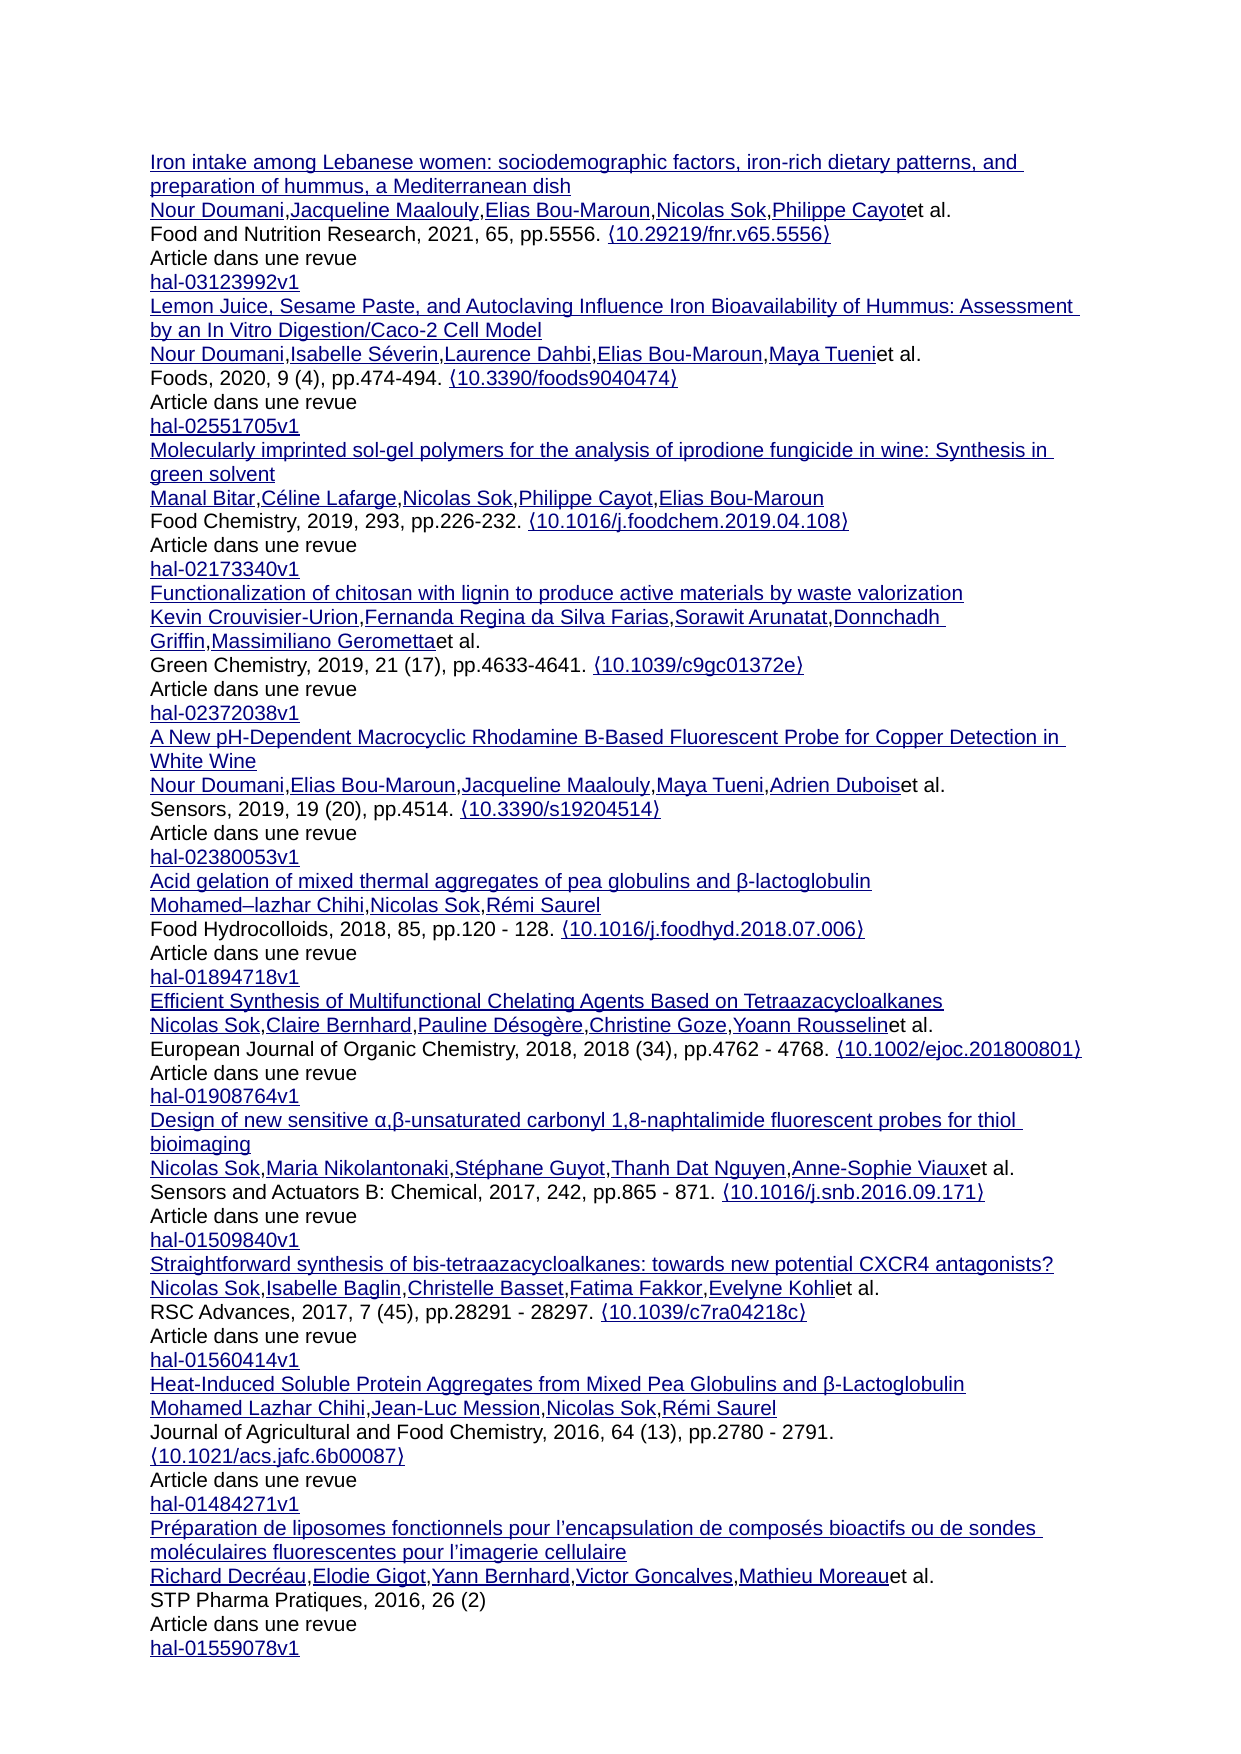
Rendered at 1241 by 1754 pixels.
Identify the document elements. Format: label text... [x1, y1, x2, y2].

table_cell Lemon Juice, Sesame Paste, and Autoclaving Influence Iron Bioavailability of Hummus: Assessment by an In Vitro Digestion/Caco-2 Cell Model Nour Doumani,Isabelle Séverin,Laurence Dahbi,Elias Bou-Maroun,Maya Tueniet al. Foods, 2020, 9 (4), pp.474-494. ⟨10.3390/foods9040474⟩ Article dans une revue hal-02551705v1 [150, 294, 1090, 437]
table_cell Functionalization of chitosan with lignin to produce active materials by waste valorization Kevin Crouvisier-Urion,Fernanda Regina da Silva Farias,Sorawit Arunatat,Donnchadh Griffin,Massimiliano Geromettaet al. Green Chemistry, 2019, 21 (17), pp.4633-4641. ⟨10.1039/c9gc01372e⟩ Article dans une revue hal-02372038v1 [150, 581, 1090, 725]
table_cell Acid gelation of mixed thermal aggregates of pea globulins and β-lactoglobulin Mohamed–lazhar Chihi,Nicolas Sok,Rémi Saurel Food Hydrocolloids, 2018, 85, pp.120 - 128. ⟨10.1016/j.foodhyd.2018.07.006⟩ Article dans une revue hal-01894718v1 [150, 869, 1090, 988]
table_cell Straightforward synthesis of bis-tetraazacycloalkanes: towards new potential CXCR4 antagonists? Nicolas Sok,Isabelle Baglin,Christelle Basset,Fatima Fakkor,Evelyne Kohliet al. RSC Advances, 2017, 7 (45), pp.28291 - 28297. ⟨10.1039/c7ra04218c⟩ Article dans une revue hal-01560414v1 [150, 1252, 1090, 1372]
table_cell Heat-Induced Soluble Protein Aggregates from Mixed Pea Globulins and β-Lactoglobulin Mohamed Lazhar Chihi,Jean-Luc Mession,Nicolas Sok,Rémi Saurel Journal of Agricultural and Food Chemistry, 2016, 64 (13), pp.2780 - 2791. ⟨10.1021/acs.jafc.6b00087⟩ Article dans une revue hal-01484271v1 [150, 1372, 1090, 1516]
table_cell A New pH-Dependent Macrocyclic Rhodamine B-Based Fluorescent Probe for Copper Detection in White Wine Nour Doumani,Elias Bou-Maroun,Jacqueline Maalouly,Maya Tueni,Adrien Duboiset al. Sensors, 2019, 19 (20), pp.4514. ⟨10.3390/s19204514⟩ Article dans une revue hal-02380053v1 [150, 725, 1090, 869]
table_cell Préparation de liposomes fonctionnels pour l’encapsulation de composés bioactifs ou de sondes moléculaires fluorescentes pour l’imagerie cellulaire Richard Decréau,Elodie Gigot,Yann Bernhard,Victor Goncalves,Mathieu Moreauet al. STP Pharma Pratiques, 2016, 26 (2) Article dans une revue hal-01559078v1 [150, 1516, 1090, 1659]
table_cell Design of new sensitive α,β-unsaturated carbonyl 1,8-naphtalimide fluorescent probes for thiol bioimaging Nicolas Sok,Maria Nikolantonaki,Stéphane Guyot,Thanh Dat Nguyen,Anne-Sophie Viauxet al. Sensors and Actuators B: Chemical, 2017, 242, pp.865 - 871. ⟨10.1016/j.snb.2016.09.171⟩ Article dans une revue hal-01509840v1 [150, 1108, 1090, 1252]
table_cell Molecularly imprinted sol-gel polymers for the analysis of iprodione fungicide in wine: Synthesis in green solvent Manal Bitar,Céline Lafarge,Nicolas Sok,Philippe Cayot,Elias Bou-Maroun Food Chemistry, 2019, 293, pp.226-232. ⟨10.1016/j.foodchem.2019.04.108⟩ Article dans une revue hal-02173340v1 [150, 438, 1090, 581]
table_cell Efficient Synthesis of Multifunctional Chelating Agents Based on Tetraazacycloalkanes Nicolas Sok,Claire Bernhard,Pauline Désogère,Christine Goze,Yoann Rousselinet al. European Journal of Organic Chemistry, 2018, 2018 (34), pp.4762 - 4768. ⟨10.1002/ejoc.201800801⟩ Article dans une revue hal-01908764v1 [150, 989, 1090, 1108]
table_cell Iron intake among Lebanese women: sociodemographic factors, iron-rich dietary patterns, and preparation of hummus, a Mediterranean dish Nour Doumani,Jacqueline Maalouly,Elias Bou-Maroun,Nicolas Sok,Philippe Cayotet al. Food and Nutrition Research, 2021, 65, pp.5556. ⟨10.29219/fnr.v65.5556⟩ Article dans une revue hal-03123992v1 [150, 150, 1090, 294]
